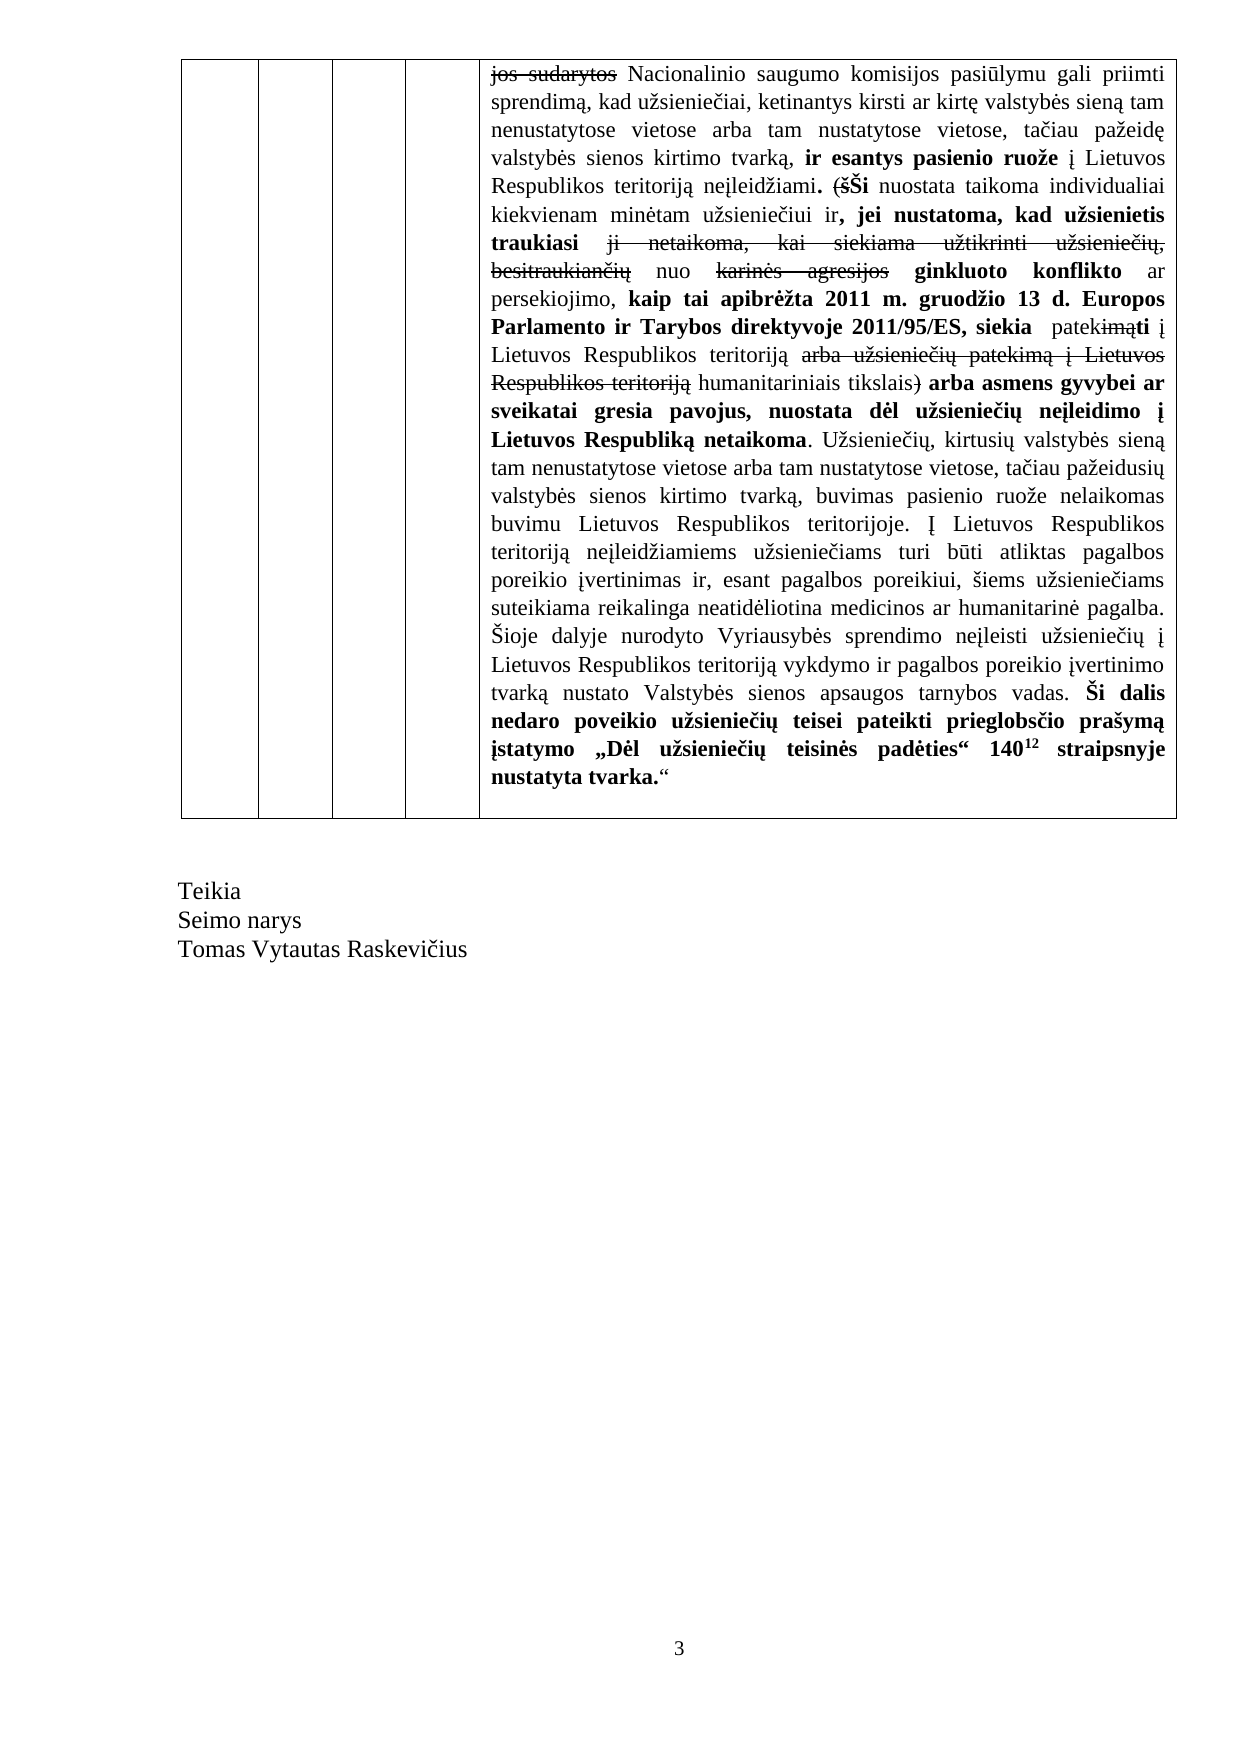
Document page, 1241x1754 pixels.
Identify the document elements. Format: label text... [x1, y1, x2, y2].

table_cell [182, 60, 258, 818]
table_cell [333, 60, 405, 818]
table_cell [259, 60, 332, 818]
text Tomas Vytautas Raskevičius [177, 934, 1181, 962]
text Seimo narys [177, 905, 1181, 934]
table_cell jos sudarytos Nacionalinio saugumo komisijos pasiūlymu gali priimti sprendimą, kad užsieniečiai, ketinantys kirsti ar kirtę valstybės sieną tam nenustatytose vietose arba tam nustatytose vietose, tačiau pažeidę valstybės sienos kirtimo tvarką, ir esantys pasienio ruože į Lietuvos Respublikos teritoriją neįleidžiami. (šŠi nuostata taikoma individualiai kiekvienam minėtam užsieniečiui ir, jei nustatoma, kad užsienietis traukiasi ji netaikoma, kai siekiama užtikrinti užsieniečių, besitraukiančių nuo karinės agresijos ginkluoto konflikto ar persekiojimo, kaip tai apibrėžta 2011 m. gruodžio 13 d. Europos Parlamento ir Tarybos direktyvoje 2011/95/ES, siekia patekimąti į Lietuvos Respublikos teritoriją arba užsieniečių patekimą į Lietuvos Respublikos teritoriją humanitariniais tikslais) arba asmens gyvybei ar sveikatai gresia pavojus, nuostata dėl užsieniečių neįleidimo į Lietuvos Respubliką netaikoma. Užsieniečių, kirtusių valstybės sieną tam nenustatytose vietose arba tam nustatytose vietose, tačiau pažeidusių valstybės sienos kirtimo tvarką, buvimas pasienio ruože nelaikomas buvimu Lietuvos Respublikos teritorijoje. Į Lietuvos Respublikos teritoriją neįleidžiamiems užsieniečiams turi būti atliktas pagalbos poreikio įvertinimas ir, esant pagalbos poreikiui, šiems užsieniečiams suteikiama reikalinga neatidėliotina medicinos ar humanitarinė pagalba. Šioje dalyje nurodyto Vyriausybės sprendimo neįleisti užsieniečių į Lietuvos Respublikos teritoriją vykdymo ir pagalbos poreikio įvertinimo tvarką nustato Valstybės sienos apsaugos tarnybos vadas. Ši dalis nedaro poveikio užsieniečių teisei pateikti prieglobsčio prašymą įstatymo „Dėl užsieniečių teisinės padėties“ 14012 straipsnyje nustatyta tvarka.“ [480, 60, 1176, 818]
table_cell [406, 60, 479, 818]
text Teikia [177, 876, 1181, 905]
